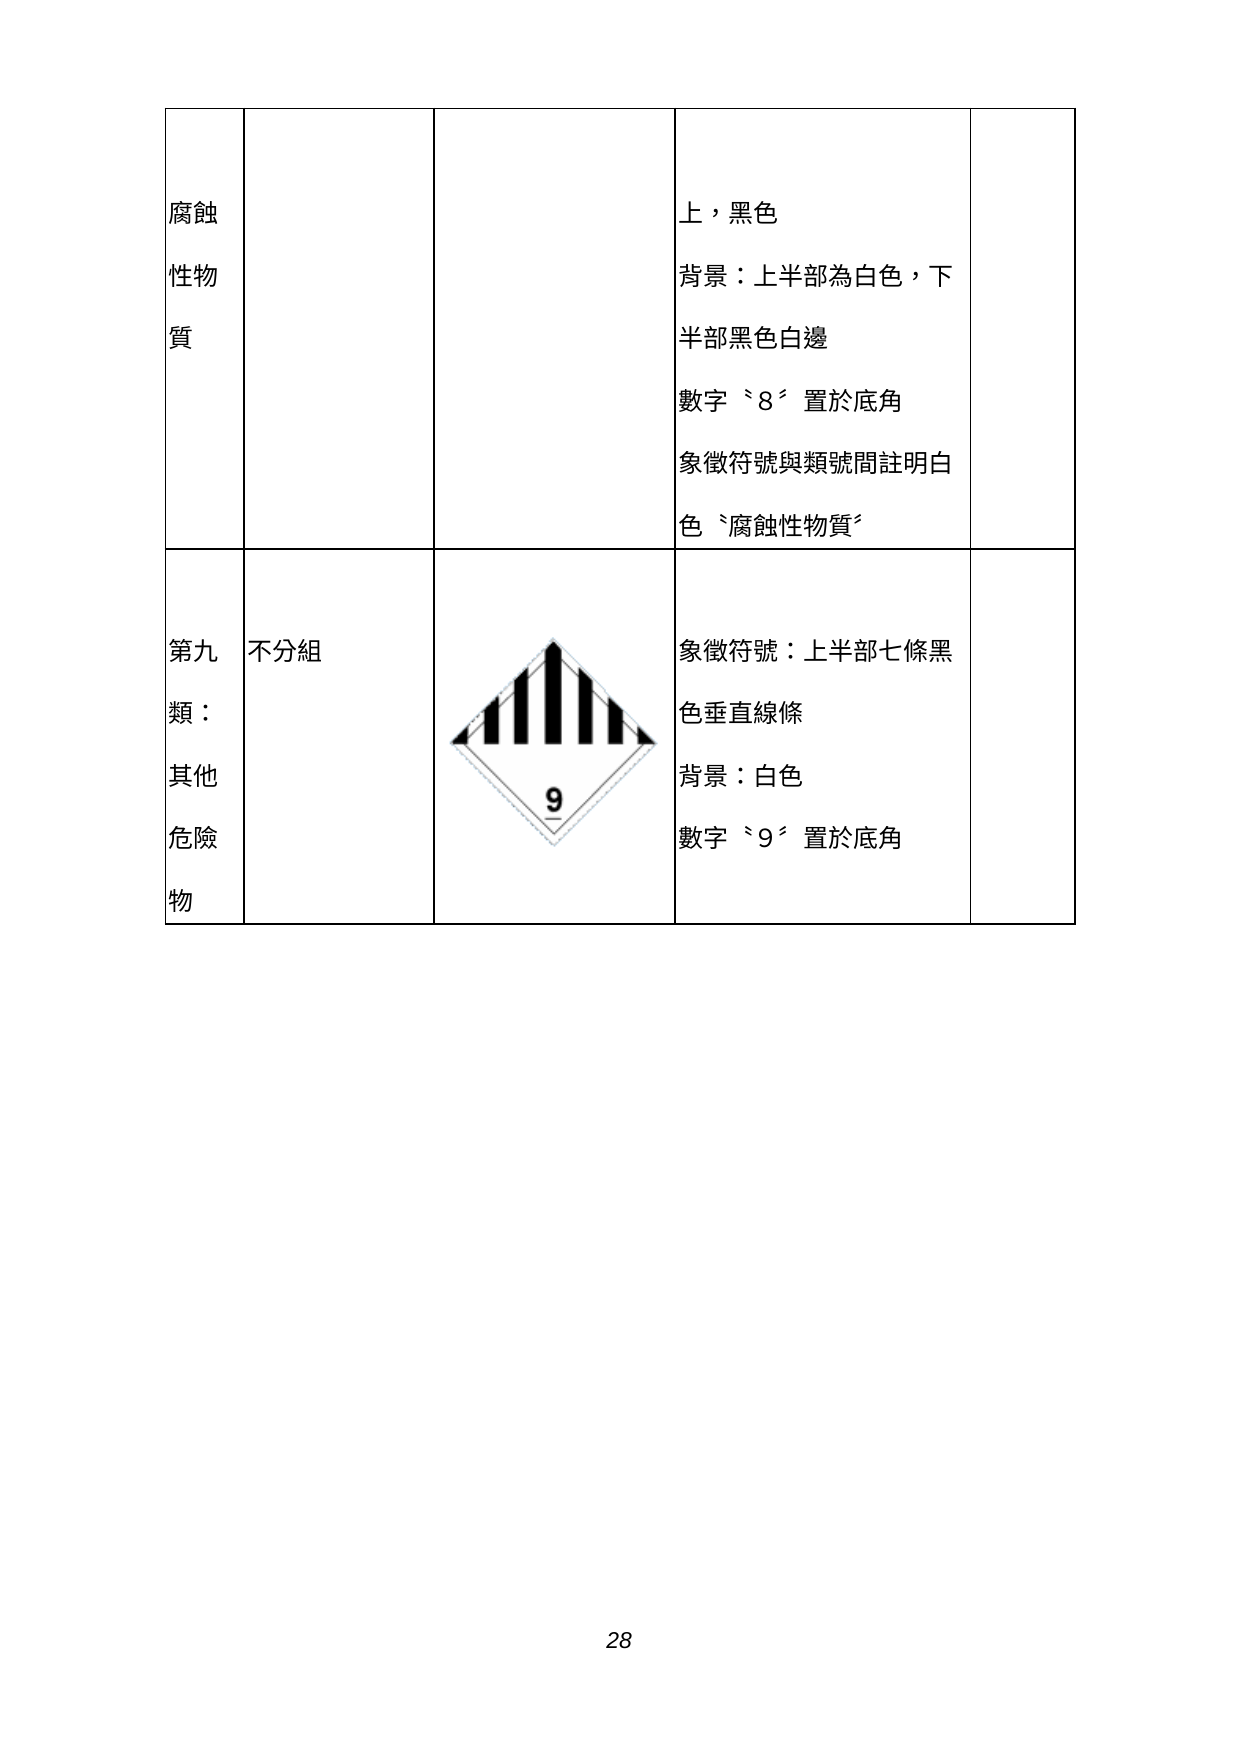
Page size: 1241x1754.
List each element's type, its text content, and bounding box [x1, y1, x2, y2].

table_cell [435, 109, 674, 548]
table_cell 腐蝕性物質 [166, 109, 243, 548]
table_cell [971, 109, 1074, 548]
table_cell [245, 109, 433, 548]
table_cell [971, 550, 1074, 923]
table_cell 第九類：其他危險物 [166, 550, 243, 923]
table_cell 不分組 [245, 550, 433, 923]
table_cell 上，黑色 背景：上半部為白色，下半部黑色白邊 數字〝８〞置於底角 象徵符號與類號間註明白色〝腐蝕性物質〞 [676, 109, 970, 548]
table_cell [435, 550, 674, 923]
table_cell 象徵符號：上半部七條黑色垂直線條 背景：白色 數字〝９〞置於底角 [676, 550, 970, 923]
